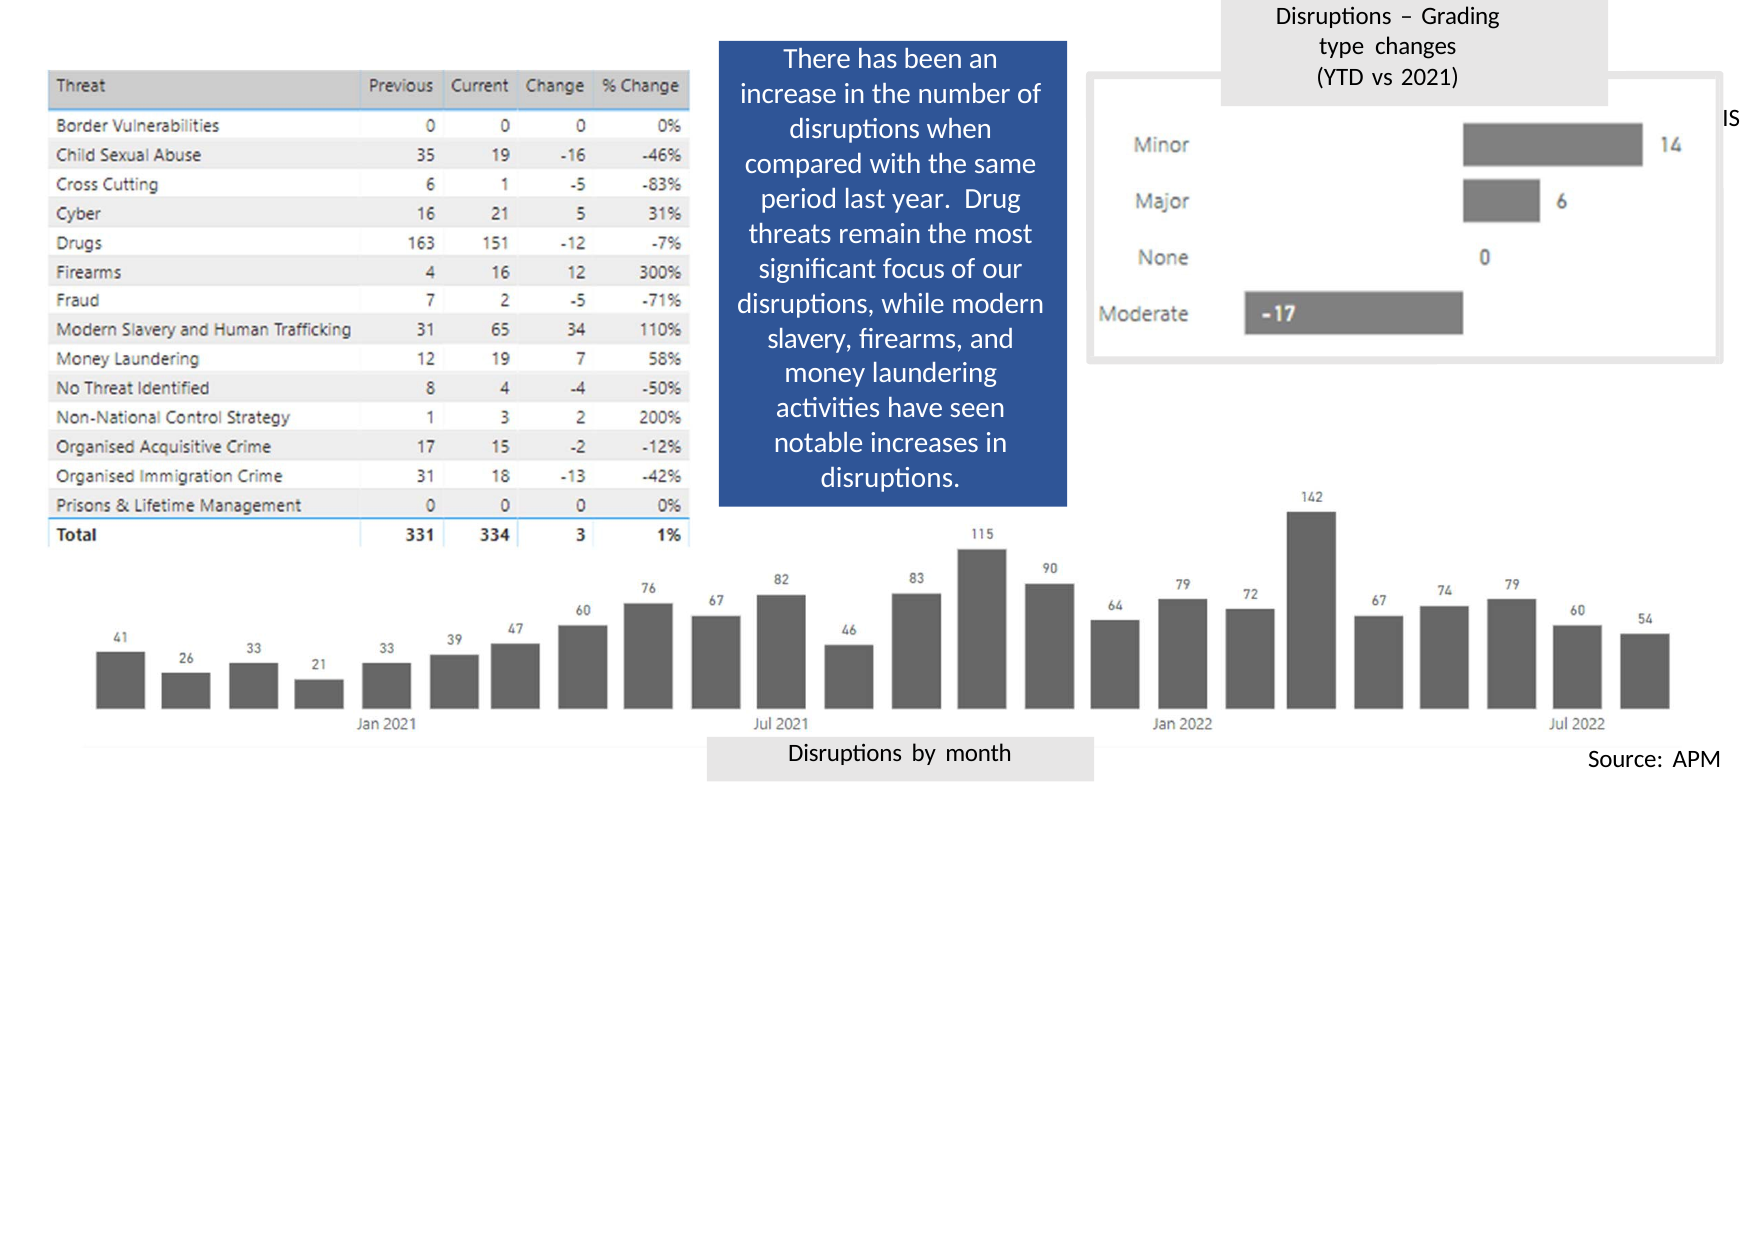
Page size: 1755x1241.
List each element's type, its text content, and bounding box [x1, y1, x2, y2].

text [693, 102, 718, 133]
text [0, 102, 45, 133]
text [1068, 102, 1086, 133]
text IS [1724, 102, 1740, 133]
